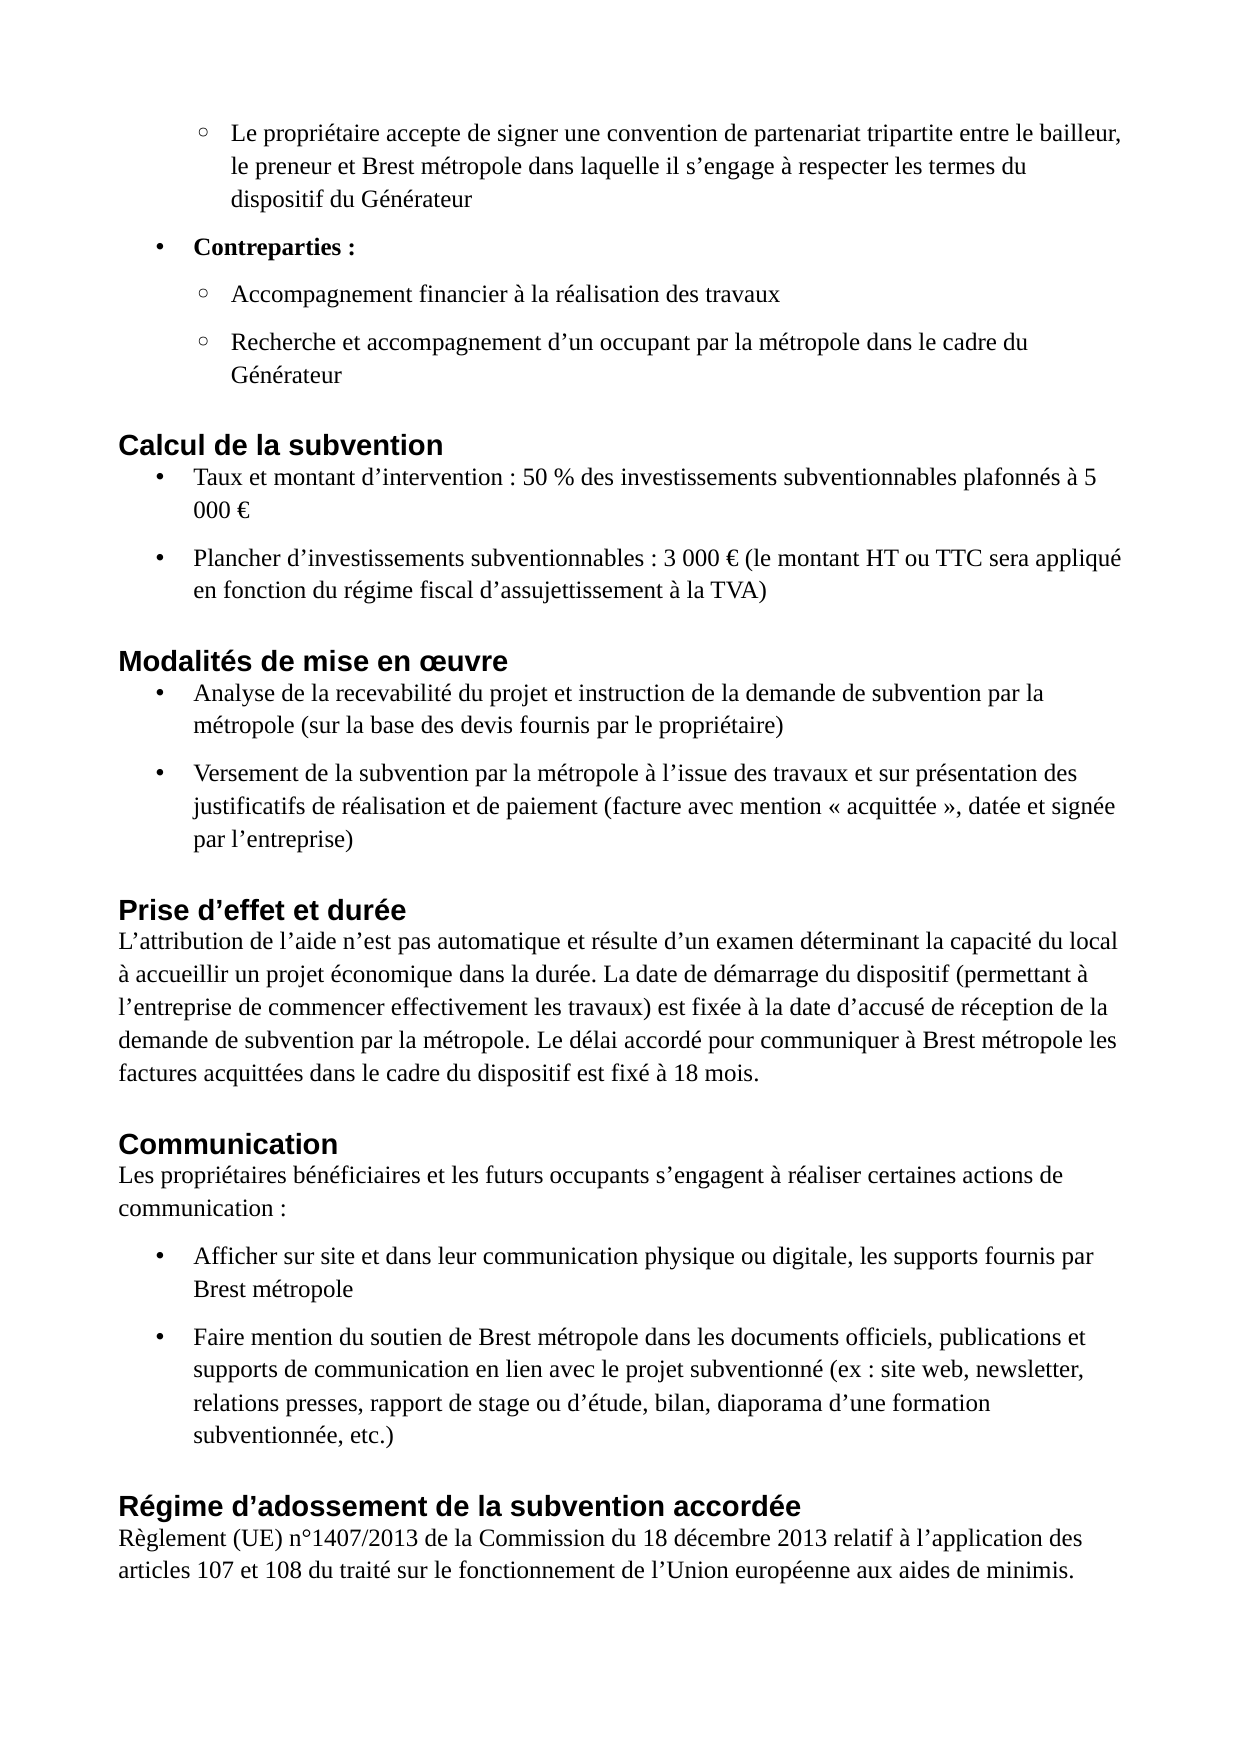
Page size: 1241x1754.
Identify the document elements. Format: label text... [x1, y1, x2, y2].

list Versement de la subvention par la métropole à l’issue des travaux et sur présentation des justificatifs de réalisation et de paiement (facture avec mention « acquittée », datée et signée par l’entreprise) [156, 758, 1122, 853]
list Contreparties : [156, 232, 1122, 261]
subtitle Prise d’effet et durée [118, 893, 1122, 926]
list Faire mention du soutien de Brest métropole dans les documents officiels, publications et supports de communication en lien avec le projet subventionné (ex : site web, newsletter, relations presses, rapport de stage ou d’étude, bilan, diaporama d’une formation subventionnée, etc.) [156, 1322, 1122, 1449]
text Règlement (UE) n°1407/2013 de la Commission du 18 décembre 2013 relatif à l’application des articles 107 et 108 du traité sur le fonctionnement de l’Union européenne aux aides de minimis. [118, 1523, 1122, 1584]
list Analyse de la recevabilité du projet et instruction de la demande de subvention par la métropole (sur la base des devis fournis par le propriétaire) [156, 678, 1122, 739]
list Le propriétaire accepte de signer une convention de partenariat tripartite entre le bailleur, le preneur et Brest métropole dans laquelle il s’engage à respecter les termes du dispositif du Générateur [193, 118, 1122, 213]
text Les propriétaires bénéficiaires et les futurs occupants s’engagent à réaliser certaines actions de communication : [118, 1160, 1122, 1222]
list Recherche et accompagnement d’un occupant par la métropole dans le cadre du Générateur [193, 327, 1122, 389]
list Afficher sur site et dans leur communication physique ou digitale, les supports fournis par Brest métropole [156, 1241, 1122, 1303]
list Plancher d’investissements subventionnables : 3 000 € (le montant HT ou TTC sera appliqué en fonction du régime fiscal d’assujettissement à la TVA) [156, 543, 1122, 604]
subtitle Régime d’adossement de la subvention accordée [118, 1489, 1122, 1523]
list Accompagnement financier à la réalisation des travaux [193, 279, 1122, 308]
text L’attribution de l’aide n’est pas automatique et résulte d’un examen déterminant la capacité du local à accueillir un projet économique dans la durée. La date de démarrage du dispositif (permettant à l’entreprise de commencer effectivement les travaux) est fixée à la date d’accusé de réception de la demande de subvention par la métropole. Le délai accordé pour communiquer à Brest métropole les factures acquittées dans le cadre du dispositif est fixé à 18 mois. [118, 926, 1122, 1087]
list Taux et montant d’intervention : 50 % des investissements subventionnables plafonnés à 5 000 € [156, 462, 1122, 524]
subtitle Modalités de mise en œuvre [118, 644, 1122, 678]
subtitle Communication [118, 1127, 1122, 1160]
subtitle Calcul de la subvention [118, 428, 1122, 462]
